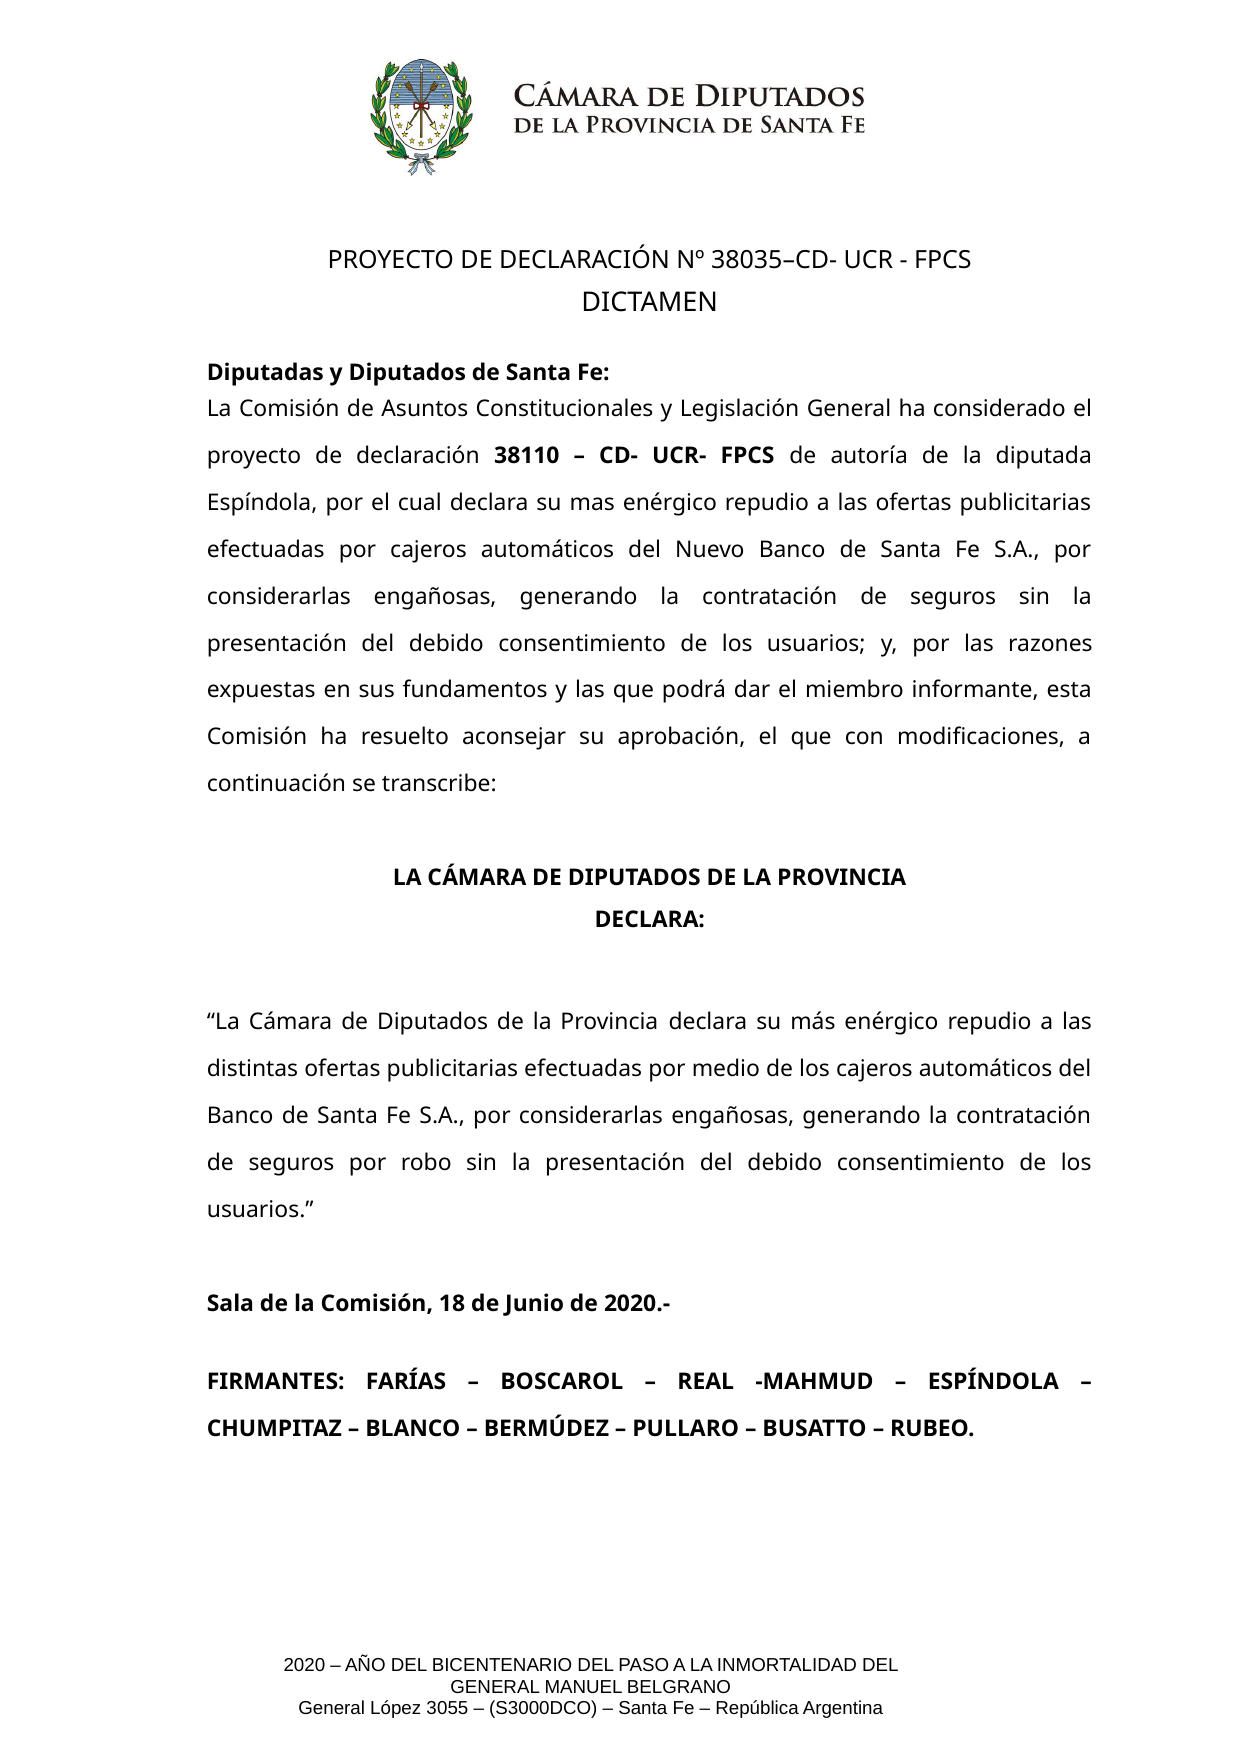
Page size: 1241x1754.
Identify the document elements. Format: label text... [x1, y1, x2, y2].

text Sala de la Comisión, 18 de Junio de 2020.- [207, 1287, 1093, 1318]
text PROYECTO DE DECLARACIÓN Nº 38035–CD- UCR - FPCS [207, 242, 1093, 276]
text LA CÁMARA DE DIPUTADOS DE LA PROVINCIA [207, 861, 1093, 892]
text Diputadas y Diputados de Santa Fe: [207, 356, 1093, 387]
text DICTAMEN [207, 282, 1093, 319]
text DECLARA: [207, 903, 1093, 935]
text FIRMANTES: FARÍAS – BOSCAROL – REAL -MAHMUD – ESPÍNDOLA – CHUMPITAZ – BLANCO – BERMÚDEZ – PULLARO – BUSATTO – RUBEO. [207, 1365, 1093, 1443]
picture [370, 59, 865, 180]
text “La Cámara de Diputados de la Provincia declara su más enérgico repudio a las distintas ofertas publicitarias efectuadas por medio de los cajeros automáticos del Banco de Santa Fe S.A., por considerarlas engañosas, generando la contratación de seguros por robo sin la presentación del debido consentimiento de los usuarios.” [207, 1005, 1093, 1224]
text La Comisión de Asuntos Constitucionales y Legislación General ha considerado el proyecto de declaración 38110 – CD- UCR- FPCS de autoría de la diputada Espíndola, por el cual declara su mas enérgico repudio a las ofertas publicitarias efectuadas por cajeros automáticos del Nuevo Banco de Santa Fe S.A., por considerarlas engañosas, generando la contratación de seguros sin la presentación del debido consentimiento de los usuarios; y, por las razones expuestas en sus fundamentos y las que podrá dar el miembro informante, esta Comisión ha resuelto aconsejar su aprobación, el que con modificaciones, a continuación se transcribe: [207, 392, 1093, 798]
